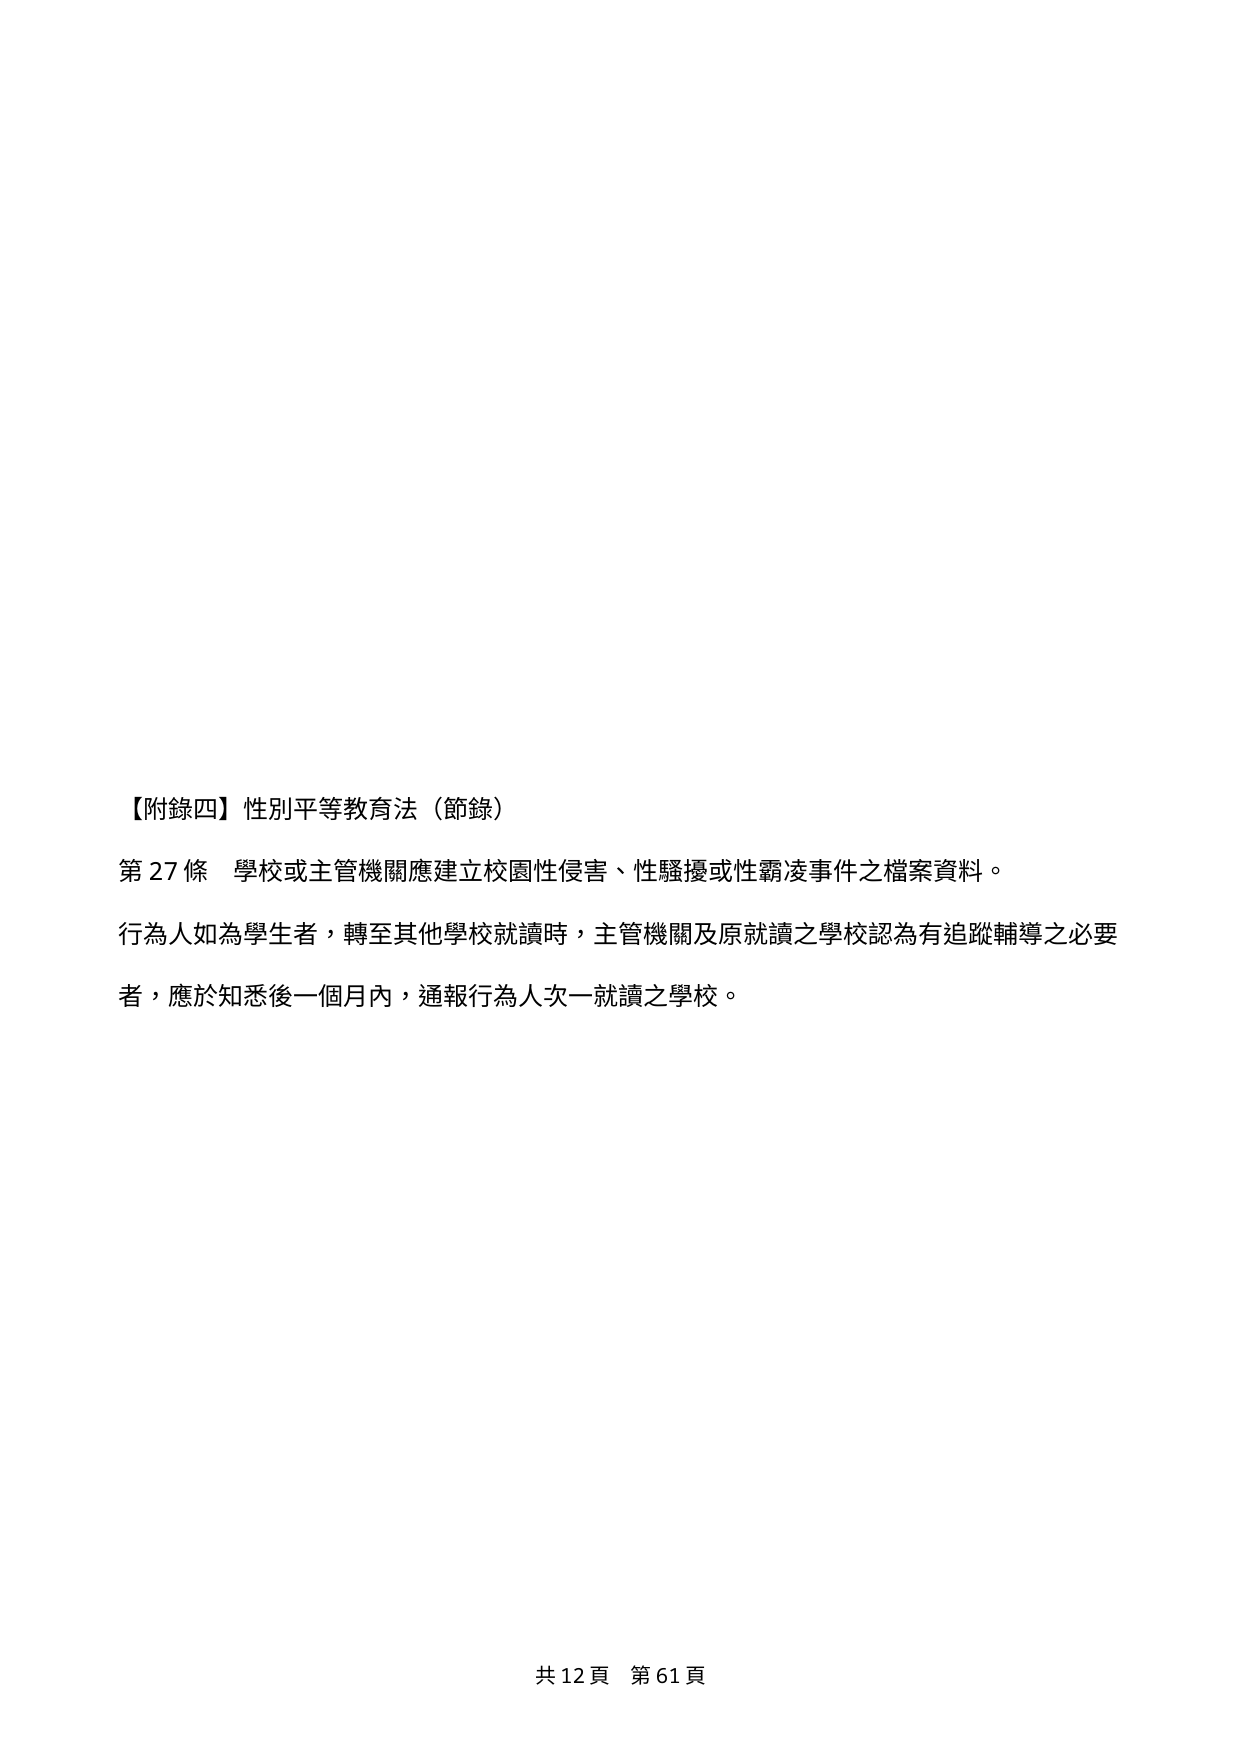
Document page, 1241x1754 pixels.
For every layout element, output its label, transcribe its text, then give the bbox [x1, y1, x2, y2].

text 【附錄四】性別平等教育法（節錄） [118, 766, 1122, 828]
text 行為人如為學生者，轉至其他學校就讀時，主管機關及原就讀之學校認為有追蹤輔導之必要者，應於知悉後一個月內，通報行為人次一就讀之學校。 [118, 891, 1122, 1016]
text 第27條 學校或主管機關應建立校園性侵害、性騷擾或性霸凌事件之檔案資料。 [118, 828, 1122, 891]
